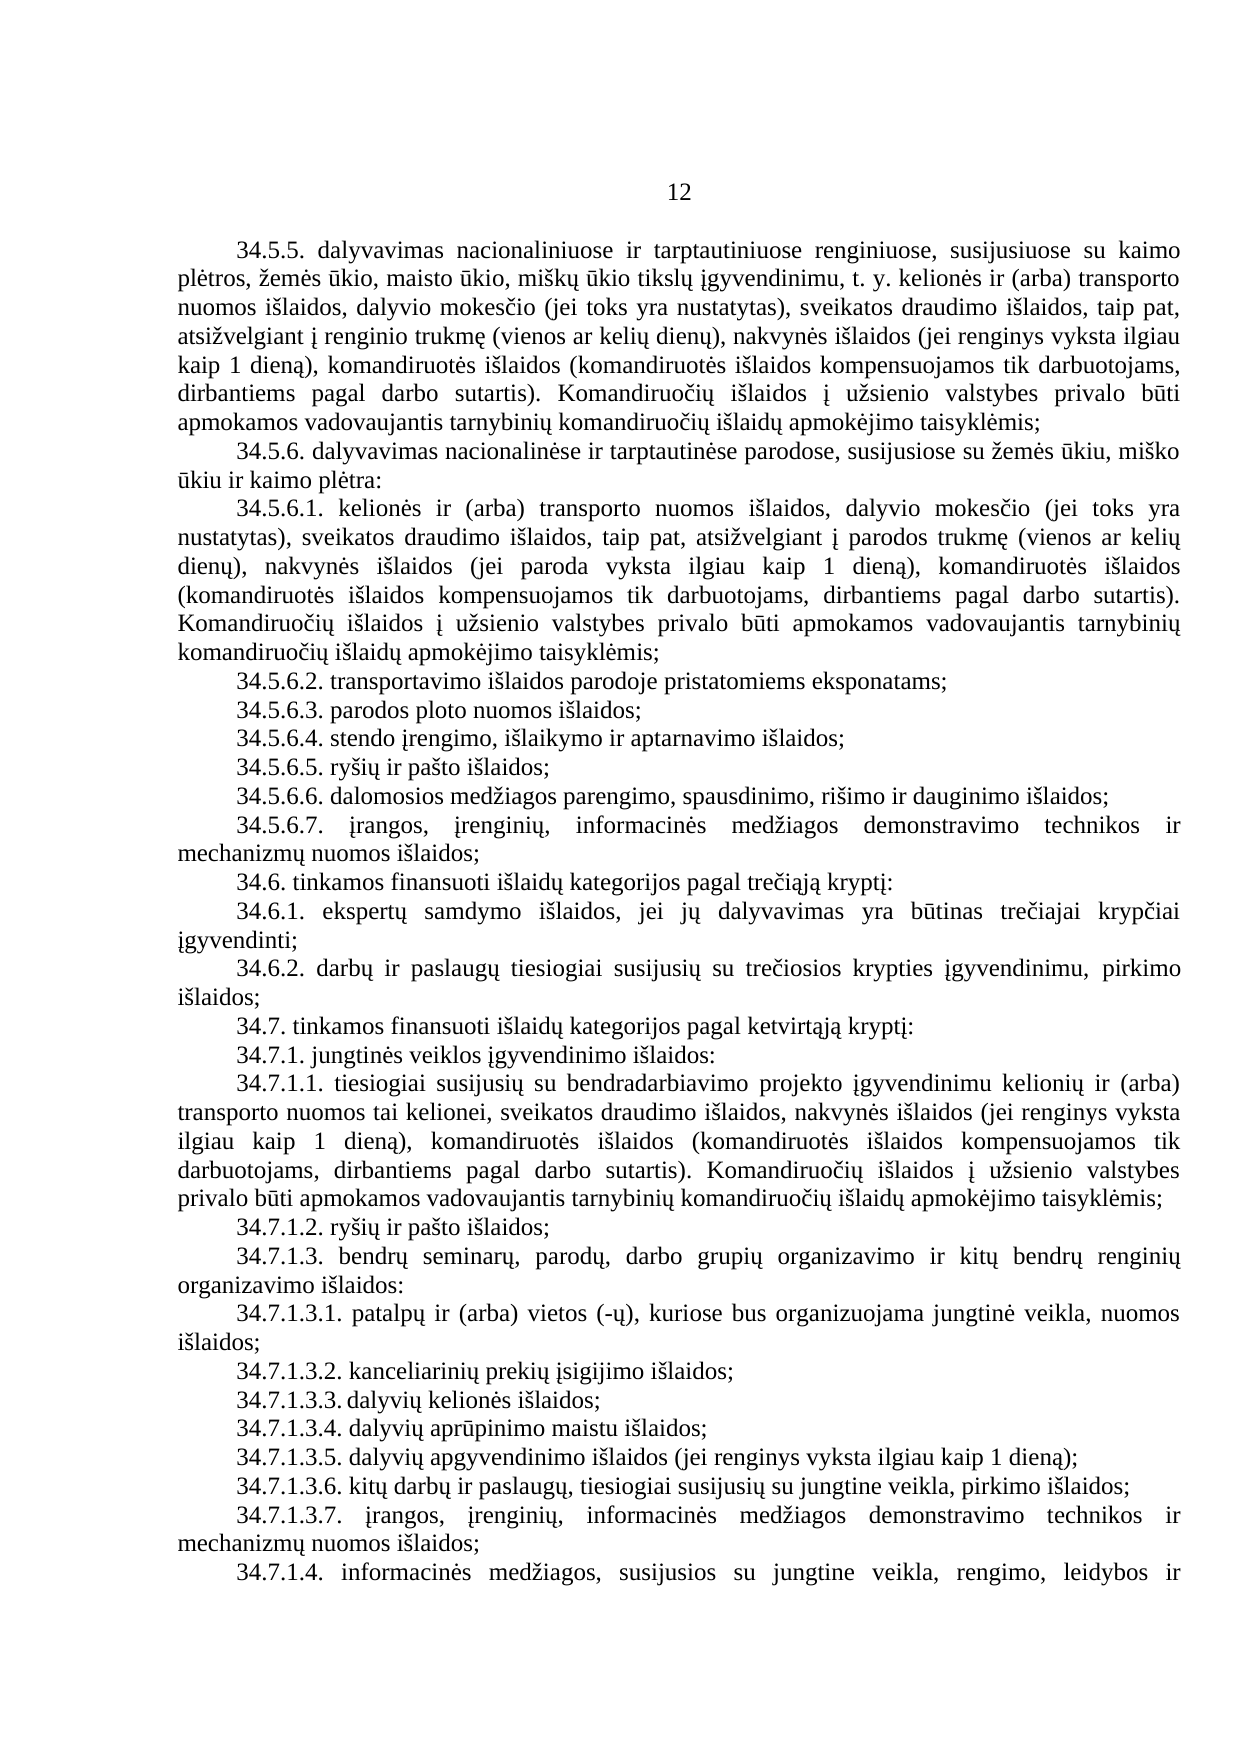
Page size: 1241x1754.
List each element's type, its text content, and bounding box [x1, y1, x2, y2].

text 34.7.1.3.7. įrangos, įrenginių, informacinės medžiagos demonstravimo technikos ir mechanizmų nuomos išlaidos; [177, 1500, 1181, 1557]
text 34.6. tinkamos finansuoti išlaidų kategorijos pagal trečiąją kryptį: [177, 867, 1181, 896]
text 34.5.6.4. stendo įrengimo, išlaikymo ir aptarnavimo išlaidos; [177, 723, 1181, 752]
text 34.6.1. ekspertų samdymo išlaidos, jei jų dalyvavimas yra būtinas trečiajai krypčiai įgyvendinti; [177, 896, 1181, 953]
text 34.7. tinkamos finansuoti išlaidų kategorijos pagal ketvirtąją kryptį: [177, 1011, 1181, 1040]
text 34.7.1. jungtinės veiklos įgyvendinimo išlaidos: [177, 1040, 1181, 1068]
text 34.5.6. dalyvavimas nacionalinėse ir tarptautinėse parodose, susijusiose su žemės ūkiu, miško ūkiu ir kaimo plėtra: [177, 436, 1181, 493]
text 34.7.1.3.2. kanceliarinių prekių įsigijimo išlaidos; [177, 1356, 1181, 1385]
text 34.7.1.3.6. kitų darbų ir paslaugų, tiesiogiai susijusių su jungtine veikla, pirkimo išlaidos; [177, 1471, 1181, 1500]
text 34.7.1.3.4. dalyvių aprūpinimo maistu išlaidos; [177, 1413, 1181, 1442]
text 34.7.1.3.5. dalyvių apgyvendinimo išlaidos (jei renginys vyksta ilgiau kaip 1 dieną); [177, 1442, 1181, 1471]
text 34.5.5. dalyvavimas nacionaliniuose ir tarptautiniuose renginiuose, susijusiuose su kaimo plėtros, žemės ūkio, maisto ūkio, miškų ūkio tikslų įgyvendinimu, t. y. kelionės ir (arba) transporto nuomos išlaidos, dalyvio mokesčio (jei toks yra nustatytas), sveikatos draudimo išlaidos, taip pat, atsižvelgiant į renginio trukmę (vienos ar kelių dienų), nakvynės išlaidos (jei renginys vyksta ilgiau kaip 1 dieną), komandiruotės išlaidos (komandiruotės išlaidos kompensuojamos tik darbuotojams, dirbantiems pagal darbo sutartis). Komandiruočių išlaidos į užsienio valstybes privalo būti apmokamos vadovaujantis tarnybinių komandiruočių išlaidų apmokėjimo taisyklėmis; [177, 235, 1181, 436]
text 34.7.1.4. informacinės medžiagos, susijusios su jungtine veikla, rengimo, leidybos ir [177, 1557, 1181, 1586]
text 34.7.1.1. tiesiogiai susijusių su bendradarbiavimo projekto įgyvendinimu kelionių ir (arba) transporto nuomos tai kelionei, sveikatos draudimo išlaidos, nakvynės išlaidos (jei renginys vyksta ilgiau kaip 1 dieną), komandiruotės išlaidos (komandiruotės išlaidos kompensuojamos tik darbuotojams, dirbantiems pagal darbo sutartis). Komandiruočių išlaidos į užsienio valstybes privalo būti apmokamos vadovaujantis tarnybinių komandiruočių išlaidų apmokėjimo taisyklėmis; [177, 1068, 1181, 1212]
text 34.5.6.3. parodos ploto nuomos išlaidos; [177, 695, 1181, 723]
text 34.7.1.3. bendrų seminarų, parodų, darbo grupių organizavimo ir kitų bendrų renginių organizavimo išlaidos: [177, 1241, 1181, 1298]
text 34.5.6.1. kelionės ir (arba) transporto nuomos išlaidos, dalyvio mokesčio (jei toks yra nustatytas), sveikatos draudimo išlaidos, taip pat, atsižvelgiant į parodos trukmę (vienos ar kelių dienų), nakvynės išlaidos (jei paroda vyksta ilgiau kaip 1 dieną), komandiruotės išlaidos (komandiruotės išlaidos kompensuojamos tik darbuotojams, dirbantiems pagal darbo sutartis). Komandiruočių išlaidos į užsienio valstybes privalo būti apmokamos vadovaujantis tarnybinių komandiruočių išlaidų apmokėjimo taisyklėmis; [177, 493, 1181, 666]
text 34.6.2. darbų ir paslaugų tiesiogiai susijusių su trečiosios krypties įgyvendinimu, pirkimo išlaidos; [177, 953, 1181, 1011]
text 34.5.6.7. įrangos, įrenginių, informacinės medžiagos demonstravimo technikos ir mechanizmų nuomos išlaidos; [177, 810, 1181, 867]
text 34.7.1.2. ryšių ir pašto išlaidos; [177, 1212, 1181, 1241]
text 34.7.1.3.1. patalpų ir (arba) vietos (-ų), kuriose bus organizuojama jungtinė veikla, nuomos išlaidos; [177, 1298, 1181, 1356]
text 34.5.6.2. transportavimo išlaidos parodoje pristatomiems eksponatams; [177, 666, 1181, 695]
text 34.7.1.3.3. dalyvių kelionės išlaidos; [177, 1385, 1181, 1413]
text 34.5.6.6. dalomosios medžiagos parengimo, spausdinimo, rišimo ir dauginimo išlaidos; [177, 781, 1181, 810]
text 34.5.6.5. ryšių ir pašto išlaidos; [177, 752, 1181, 781]
